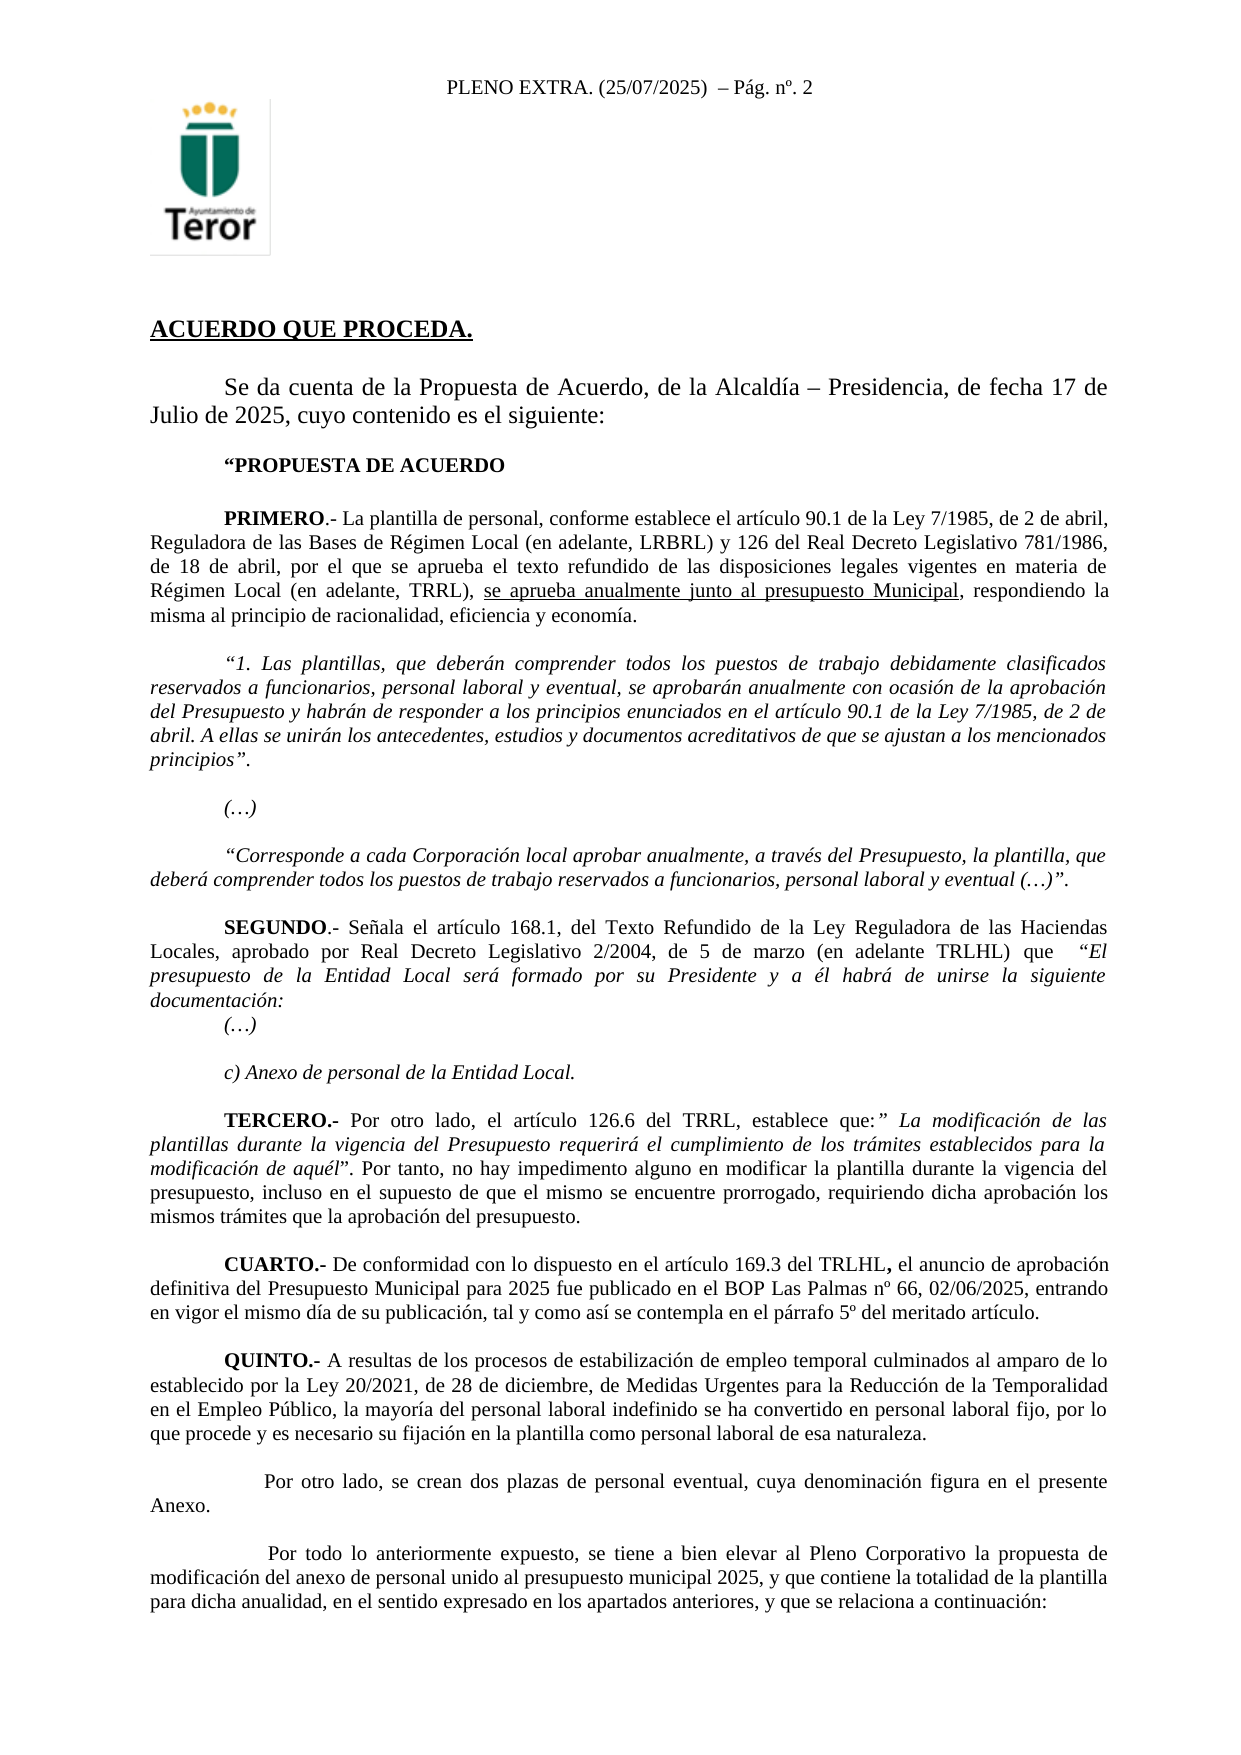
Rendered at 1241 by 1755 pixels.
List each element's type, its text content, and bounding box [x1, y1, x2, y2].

text Se da cuenta de la Propuesta de Acuerdo, de la Alcaldía – Presidencia, de fecha 17 de Julio de 2025, cuyo contenido es el siguiente: [150, 372, 1109, 429]
text CUARTO.- De conformidad con lo dispuesto en el artículo 169.3 del TRLHL, el anuncio de aprobación definitiva del Presupuesto Municipal para 2025 fue publicado en el BOP Las Palmas nº 66, 02/06/2025, entrando en vigor el mismo día de su publicación, tal y como así se contempla en el párrafo 5º del meritado artículo. [150, 1252, 1109, 1324]
text (…) [150, 795, 1109, 819]
text (…) [150, 1012, 1109, 1036]
text PRIMERO.- La plantilla de personal, conforme establece el artículo 90.1 de la Ley 7/1985, de 2 de abril, Reguladora de las Bases de Régimen Local (en adelante, LRBRL) y 126 del Real Decreto Legislativo 781/1986, de 18 de abril, por el que se aprueba el texto refundido de las disposiciones legales vigentes en materia de Régimen Local (en adelante, TRRL), se aprueba anualmente junto al presupuesto Municipal, respondiendo la misma al principio de racionalidad, eficiencia y economía. [150, 506, 1109, 627]
text Por otro lado, se crean dos plazas de personal eventual, cuya denominación figura en el presente Anexo. [150, 1469, 1109, 1517]
text Por todo lo anteriormente expuesto, se tiene a bien elevar al Pleno Corporativo la propuesta de modificación del anexo de personal unido al presupuesto municipal 2025, y que contiene la totalidad de la plantilla para dicha anualidad, en el sentido expresado en los apartados anteriores, y que se relaciona a continuación: [150, 1541, 1109, 1613]
text QUINTO.- A resultas de los procesos de estabilización de empleo temporal culminados al amparo de lo establecido por la Ley 20/2021, de 28 de diciembre, de Medidas Urgentes para la Reducción de la Temporalidad en el Empleo Público, la mayoría del personal laboral indefinido se ha convertido en personal laboral fijo, por lo que procede y es necesario su fijación en la plantilla como personal laboral de esa naturaleza. [150, 1348, 1109, 1445]
text “PROPUESTA DE ACUERDO [150, 453, 1109, 477]
text “1. Las plantillas, que deberán comprender todos los puestos de trabajo debidamente clasificados reservados a funcionarios, personal laboral y eventual, se aprobarán anualmente con ocasión de la aprobación del Presupuesto y habrán de responder a los principios enunciados en el artículo 90.1 de la Ley 7/1985, de 2 de abril. A ellas se unirán los antecedentes, estudios y documentos acreditativos de que se ajustan a los mencionados principios”. [150, 651, 1109, 771]
text TERCERO.- Por otro lado, el artículo 126.6 del TRRL, establece que:” La modificación de las plantillas durante la vigencia del Presupuesto requerirá el cumplimiento de los trámites establecidos para la modificación de aquél”. Por tanto, no hay impedimento alguno en modificar la plantilla durante la vigencia del presupuesto, incluso en el supuesto de que el mismo se encuentre prorrogado, requiriendo dicha aprobación los mismos trámites que la aprobación del presupuesto. [150, 1108, 1109, 1228]
text c) Anexo de personal de la Entidad Local. [150, 1060, 1109, 1084]
text “Corresponde a cada Corporación local aprobar anualmente, a través del Presupuesto, la plantilla, que deberá comprender todos los puestos de trabajo reservados a funcionarios, personal laboral y eventual (…)”. [150, 843, 1109, 891]
text ACUERDO QUE PROCEDA. [150, 314, 1109, 343]
text SEGUNDO.- Señala el artículo 168.1, del Texto Refundido de la Ley Reguladora de las Haciendas Locales, aprobado por Real Decreto Legislativo 2/2004, de 5 de marzo (en adelante TRLHL) que “El presupuesto de la Entidad Local será formado por su Presidente y a él habrá de unirse la siguiente documentación: [150, 915, 1109, 1012]
